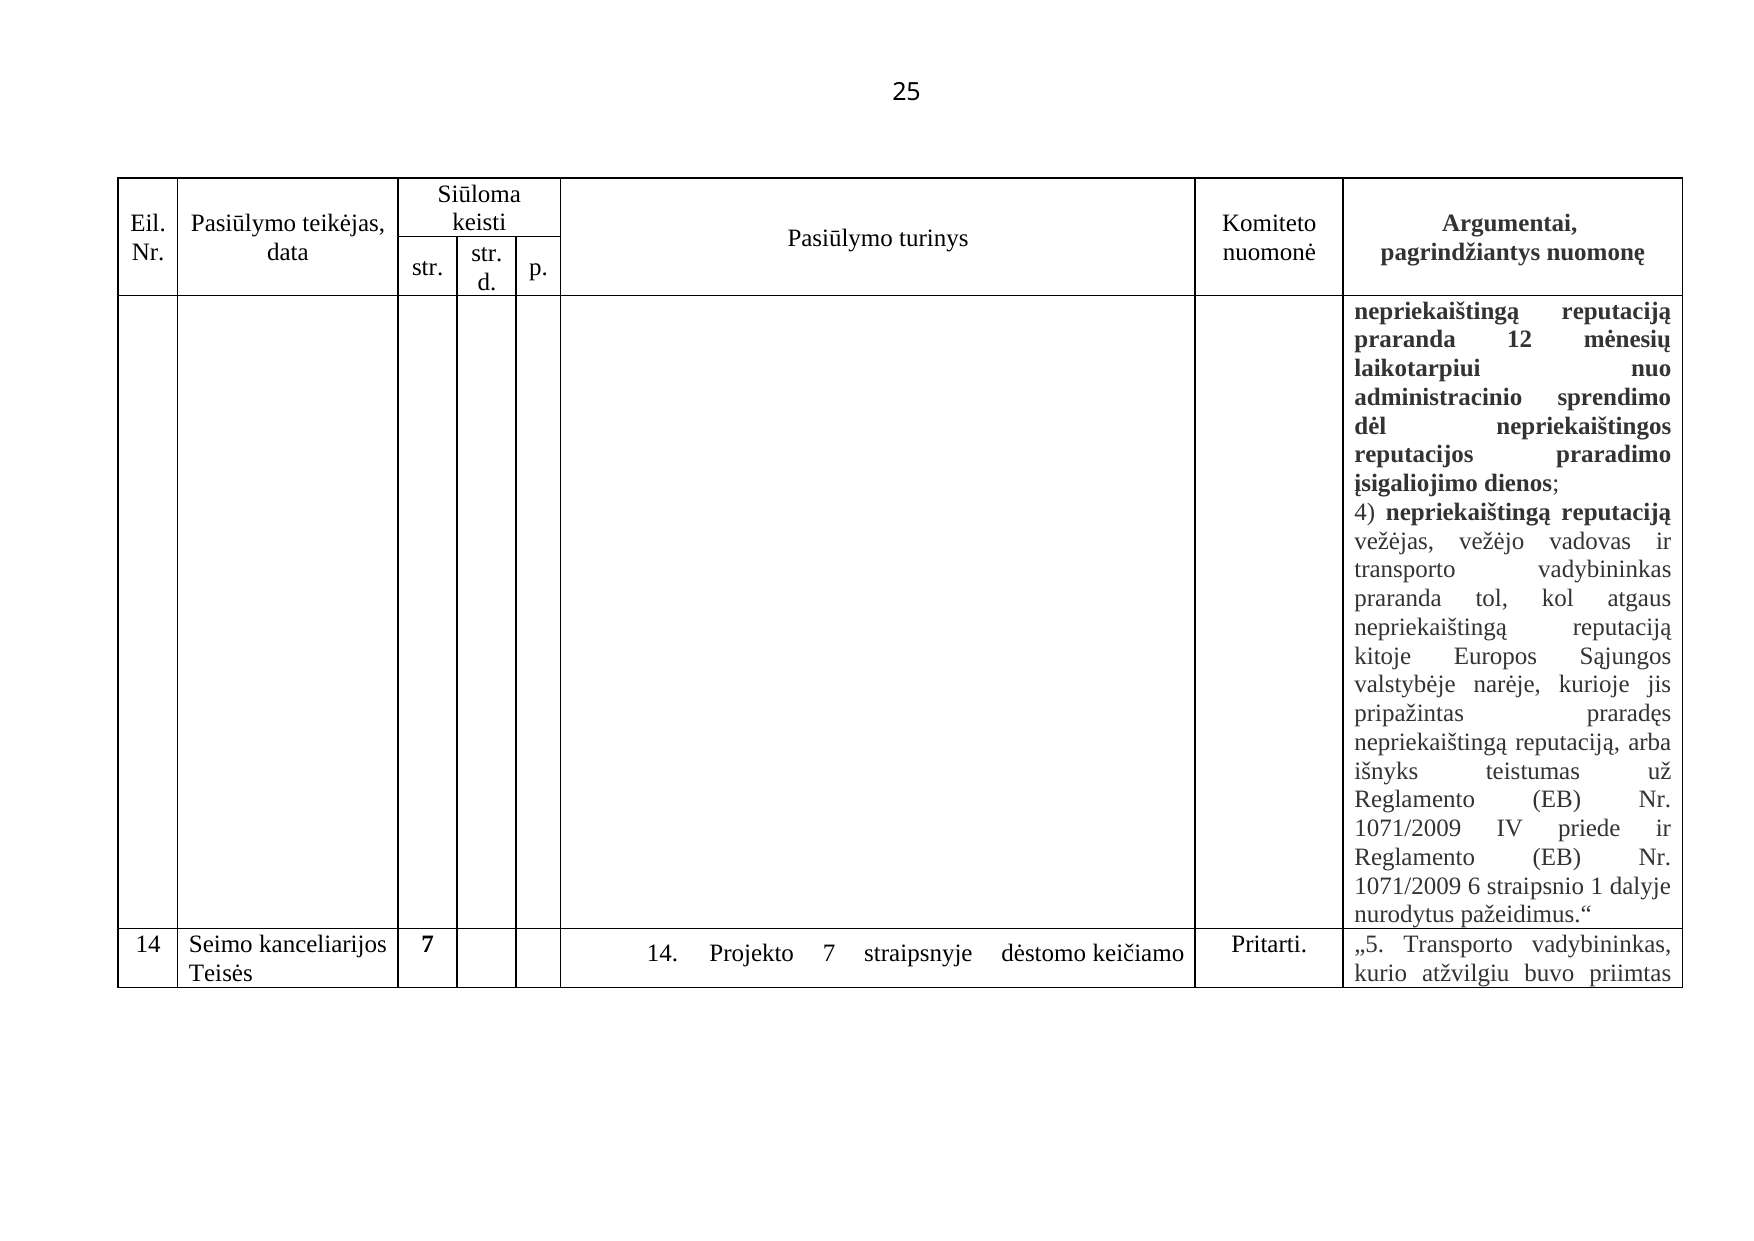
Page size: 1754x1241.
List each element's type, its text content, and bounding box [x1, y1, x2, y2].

table_cell str. [399, 237, 456, 295]
table_cell [458, 929, 515, 986]
table_cell Seimo kanceliarijos Teisės [178, 929, 397, 986]
table_cell nepriekaištingą reputaciją praranda 12 mėnesių laikotarpiui nuo administracinio sprendimo dėl nepriekaištingos reputacijos praradimo įsigaliojimo dienos; 4) nepriekaištingą reputaciją vežėjas, vežėjo vadovas ir transporto vadybininkas praranda tol, kol atgaus nepriekaištingą reputaciją kitoje Europos Sąjungos valstybėje narėje, kurioje jis pripažintas praradęs nepriekaištingą reputaciją, arba išnyks teistumas už Reglamento (EB) Nr. 1071/2009 IV priede ir Reglamento (EB) Nr. 1071/2009 6 straipsnio 1 dalyje nurodytus pažeidimus.“ [1344, 296, 1682, 928]
table_cell [517, 296, 560, 928]
table_cell 14. Projekto 7 straipsnyje dėstomo keičiamo [561, 929, 1194, 986]
table_cell „5. Transporto vadybininkas, kurio atžvilgiu buvo priimtas [1344, 929, 1682, 986]
table_header Pasiūlymo turinys [561, 179, 1194, 295]
table_cell [458, 296, 515, 928]
table_header Pasiūlymo teikėjas, data [178, 179, 397, 295]
table_cell 14 [119, 929, 177, 986]
table_cell [178, 296, 397, 928]
table_cell [1196, 296, 1342, 928]
table_header Komiteto nuomonė [1196, 179, 1342, 295]
table_header Eil. Nr. [119, 179, 177, 295]
table_cell [561, 296, 1194, 928]
table_header Argumentai, pagrindžiantys nuomonę [1344, 179, 1682, 295]
table_cell [119, 296, 177, 928]
table_cell [517, 929, 560, 986]
table_cell 7 [399, 929, 456, 986]
table_cell p. [517, 237, 560, 295]
table_cell [399, 296, 456, 928]
table_header Siūloma keisti [399, 179, 560, 236]
table_cell str. d. [458, 237, 515, 295]
table_cell Pritarti. [1196, 929, 1342, 986]
